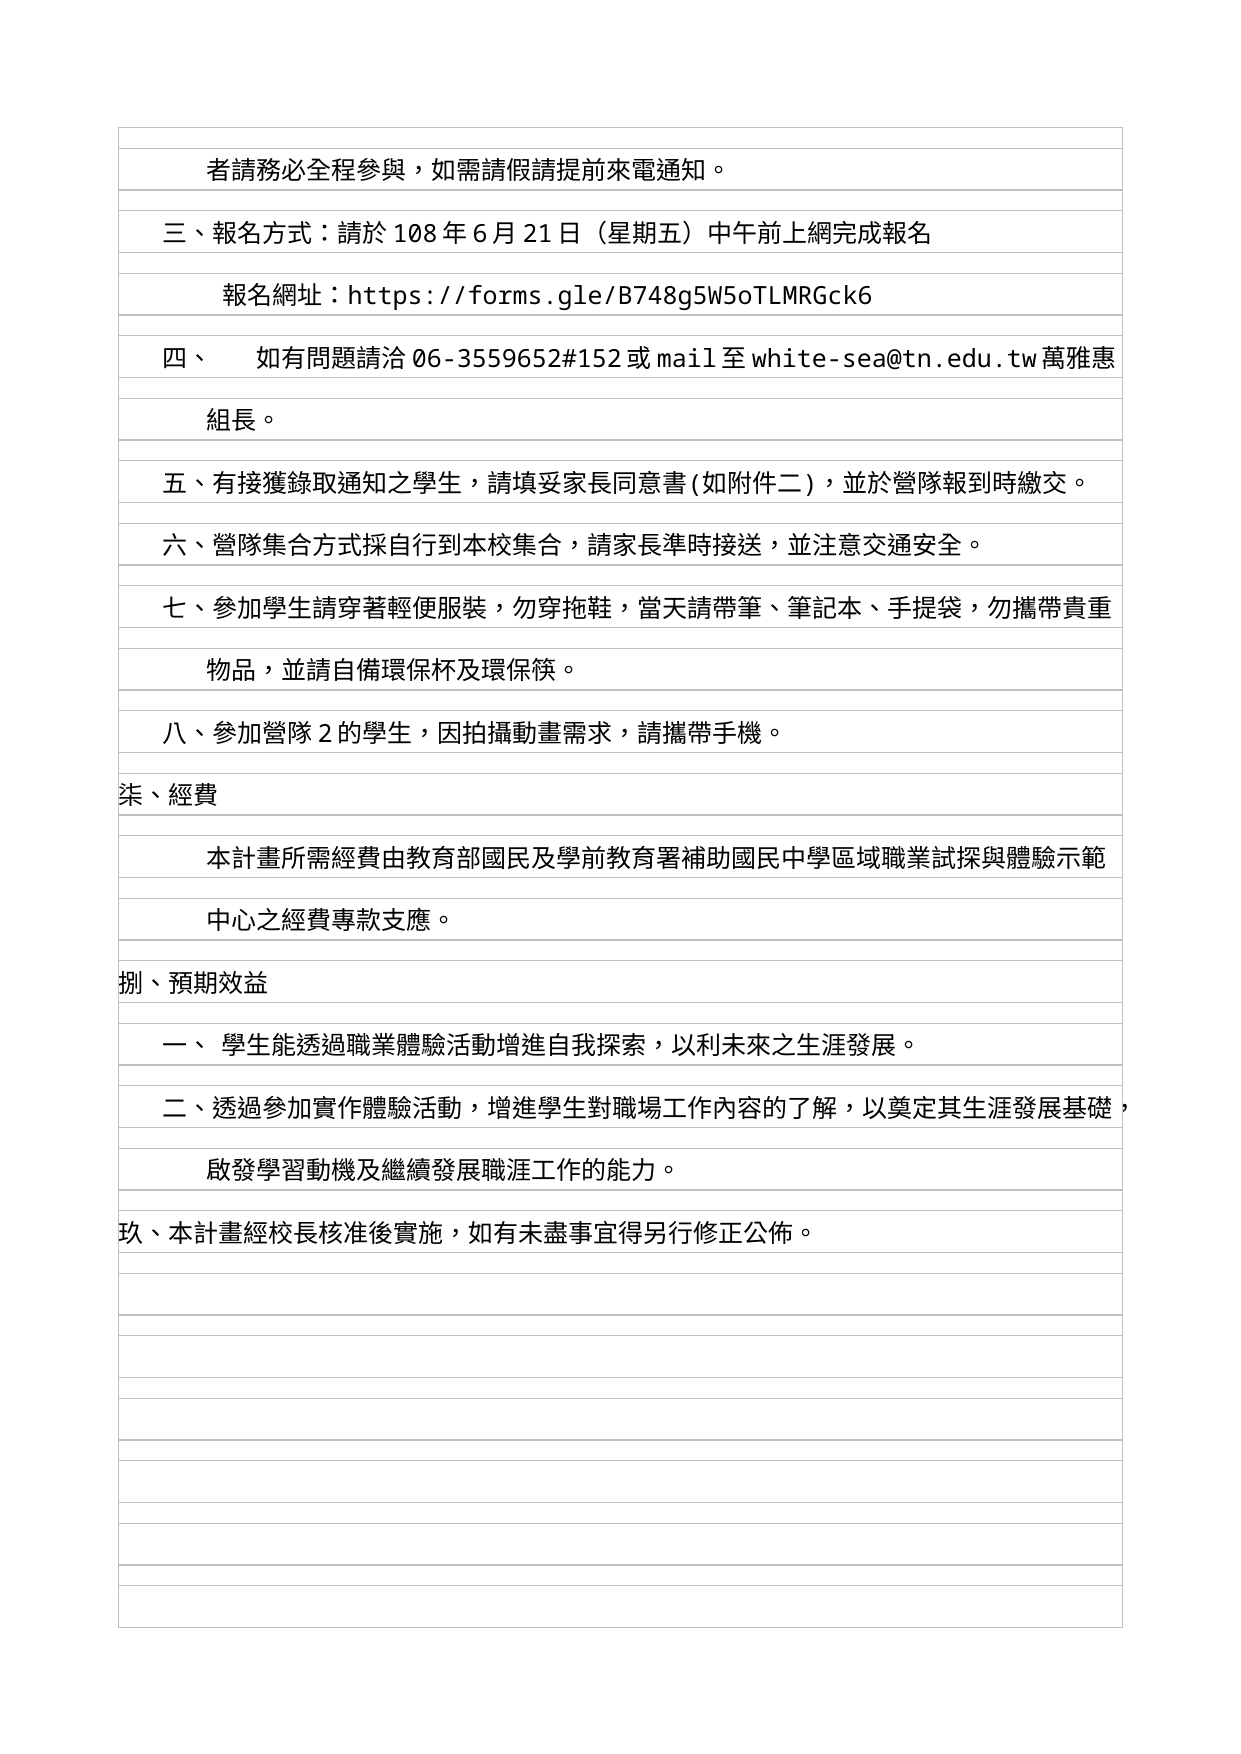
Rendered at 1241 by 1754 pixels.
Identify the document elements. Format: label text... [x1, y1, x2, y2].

text [162, 628, 1122, 648]
text [162, 566, 1122, 585]
text [206, 878, 1122, 898]
text 一、 學生能透過職業體驗活動增進自我探索，以利未來之生涯發展。 [162, 1024, 1122, 1064]
text [119, 941, 1122, 960]
text 二、透過參加實作體驗活動，增進學生對職場工作內容的了解，以奠定其生涯發展基礎，啟發學習動機及繼續發展職涯工作的能力。 [162, 1149, 1122, 1189]
text 六、營隊集合方式採自行到本校集合，請家長準時接送，並注意交通安全。 [162, 524, 1122, 564]
text 五、有接獲錄取通知之學生，請填妥家長同意書(如附件二)，並於營隊報到時繳交。 [162, 461, 1122, 502]
text [162, 503, 1122, 523]
text [162, 191, 1122, 210]
text [162, 691, 1122, 710]
text 八、參加營隊2的學生，因拍攝動畫需求，請攜帶手機。 [162, 711, 1122, 752]
text [162, 316, 1122, 335]
text 者請務必全程參與，如需請假請提前來電通知。 [162, 149, 1122, 189]
text 七、參加學生請穿著輕便服裝，勿穿拖鞋，當天請帶筆、筆記本、手提袋，勿攜帶貴重 [162, 586, 1122, 627]
text [119, 1191, 1122, 1210]
text 三、報名方式：請於108年6月21日（星期五）中午前上網完成報名 [162, 211, 1122, 252]
text [162, 128, 1122, 148]
text [162, 253, 1122, 273]
text [206, 816, 1122, 835]
text 柒、經費 [119, 774, 1122, 814]
text 組長。 [162, 399, 1122, 439]
text 捌、預期效益 [119, 961, 1122, 1002]
text [119, 753, 1122, 773]
text 本計畫所需經費由教育部國民及學前教育署補助國民中學區域職業試探與體驗示範 [206, 836, 1122, 877]
text 四、 如有問題請洽06-3559652#152或mail至white-sea@tn.edu.tw萬雅惠 [162, 336, 1122, 377]
text 玖、本計畫經校長核准後實施，如有未盡事宜得另行修正公佈。 [119, 1211, 1122, 1252]
text [162, 441, 1122, 460]
text 二、透過參加實作體驗活動，增進學生對職場工作內容的了解，以奠定其生涯發展基礎，啟發學習動機及繼續發展職涯工作的能力。 [162, 1066, 1122, 1085]
text 二、透過參加實作體驗活動，增進學生對職場工作內容的了解，以奠定其生涯發展基礎，啟發學習動機及繼續發展職涯工作的能力。 [162, 1086, 1122, 1127]
text [162, 378, 1122, 398]
text 物品，並請自備環保杯及環保筷。 [162, 649, 1122, 689]
text 二、透過參加實作體驗活動，增進學生對職場工作內容的了解，以奠定其生涯發展基礎，啟發學習動機及繼續發展職涯工作的能力。 [162, 1128, 1122, 1148]
text 中心之經費專款支應。 [206, 899, 1122, 939]
text [162, 1003, 1122, 1023]
text 報名網址：https://forms.gle/B748g5W5oTLMRGck6 [162, 274, 1122, 314]
